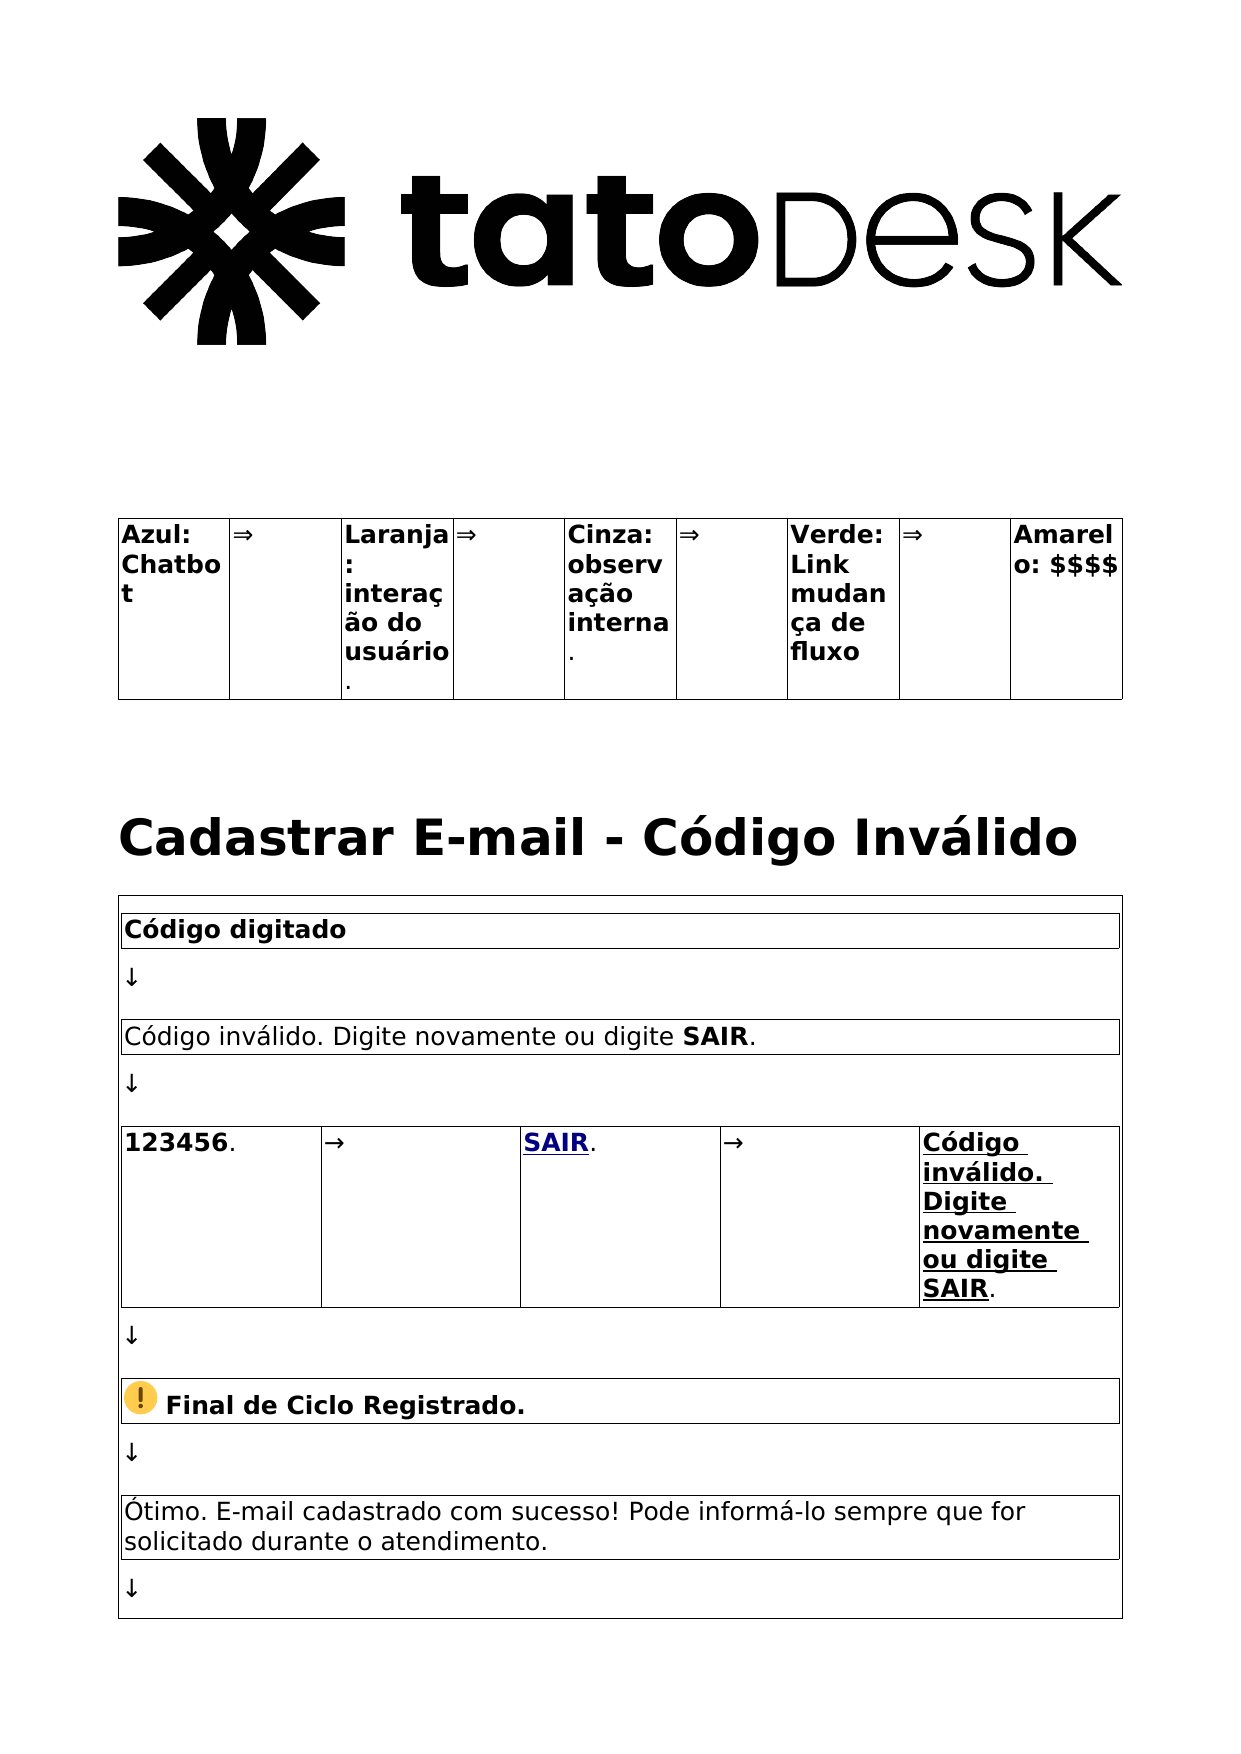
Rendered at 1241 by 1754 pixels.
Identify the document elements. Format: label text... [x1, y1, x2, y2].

table_header ⇒ [677, 519, 787, 699]
table_header Laranja: interação do usuário. [342, 519, 453, 699]
table_header ⇒ [230, 519, 341, 699]
table_header SAIR. [521, 1127, 720, 1307]
table_header ↓ ↓ ↓ ↓ ↓ [119, 896, 1122, 1618]
table_header Código digitado [122, 914, 1119, 948]
table_header Ótimo. E-mail cadastrado com sucesso! Pode informá-lo sempre que for solicitado durante o atendimento. [122, 1496, 1119, 1559]
table_header Amarelo: $$$$ [1011, 519, 1122, 699]
table_header Cinza: observação interna. [565, 519, 676, 699]
subtitle Cadastrar E-mail - Código Inválido [118, 809, 1122, 868]
table_header Código inválido. Digite novamente ou digite SAIR. [122, 1020, 1119, 1054]
picture [118, 118, 1123, 345]
table_header → [322, 1127, 520, 1307]
table_header → [721, 1127, 919, 1307]
table_header ⇒ [454, 519, 564, 699]
table_header Azul: Chatbot [119, 519, 229, 699]
table_header Final de Ciclo Registrado. [122, 1379, 1119, 1423]
table_header ⇒ [900, 519, 1010, 699]
table_header Verde: Link mudança de fluxo [788, 519, 899, 699]
table_header 123456. [122, 1127, 321, 1307]
table_header Código inválido. Digite novamente ou digite SAIR. [920, 1127, 1119, 1307]
